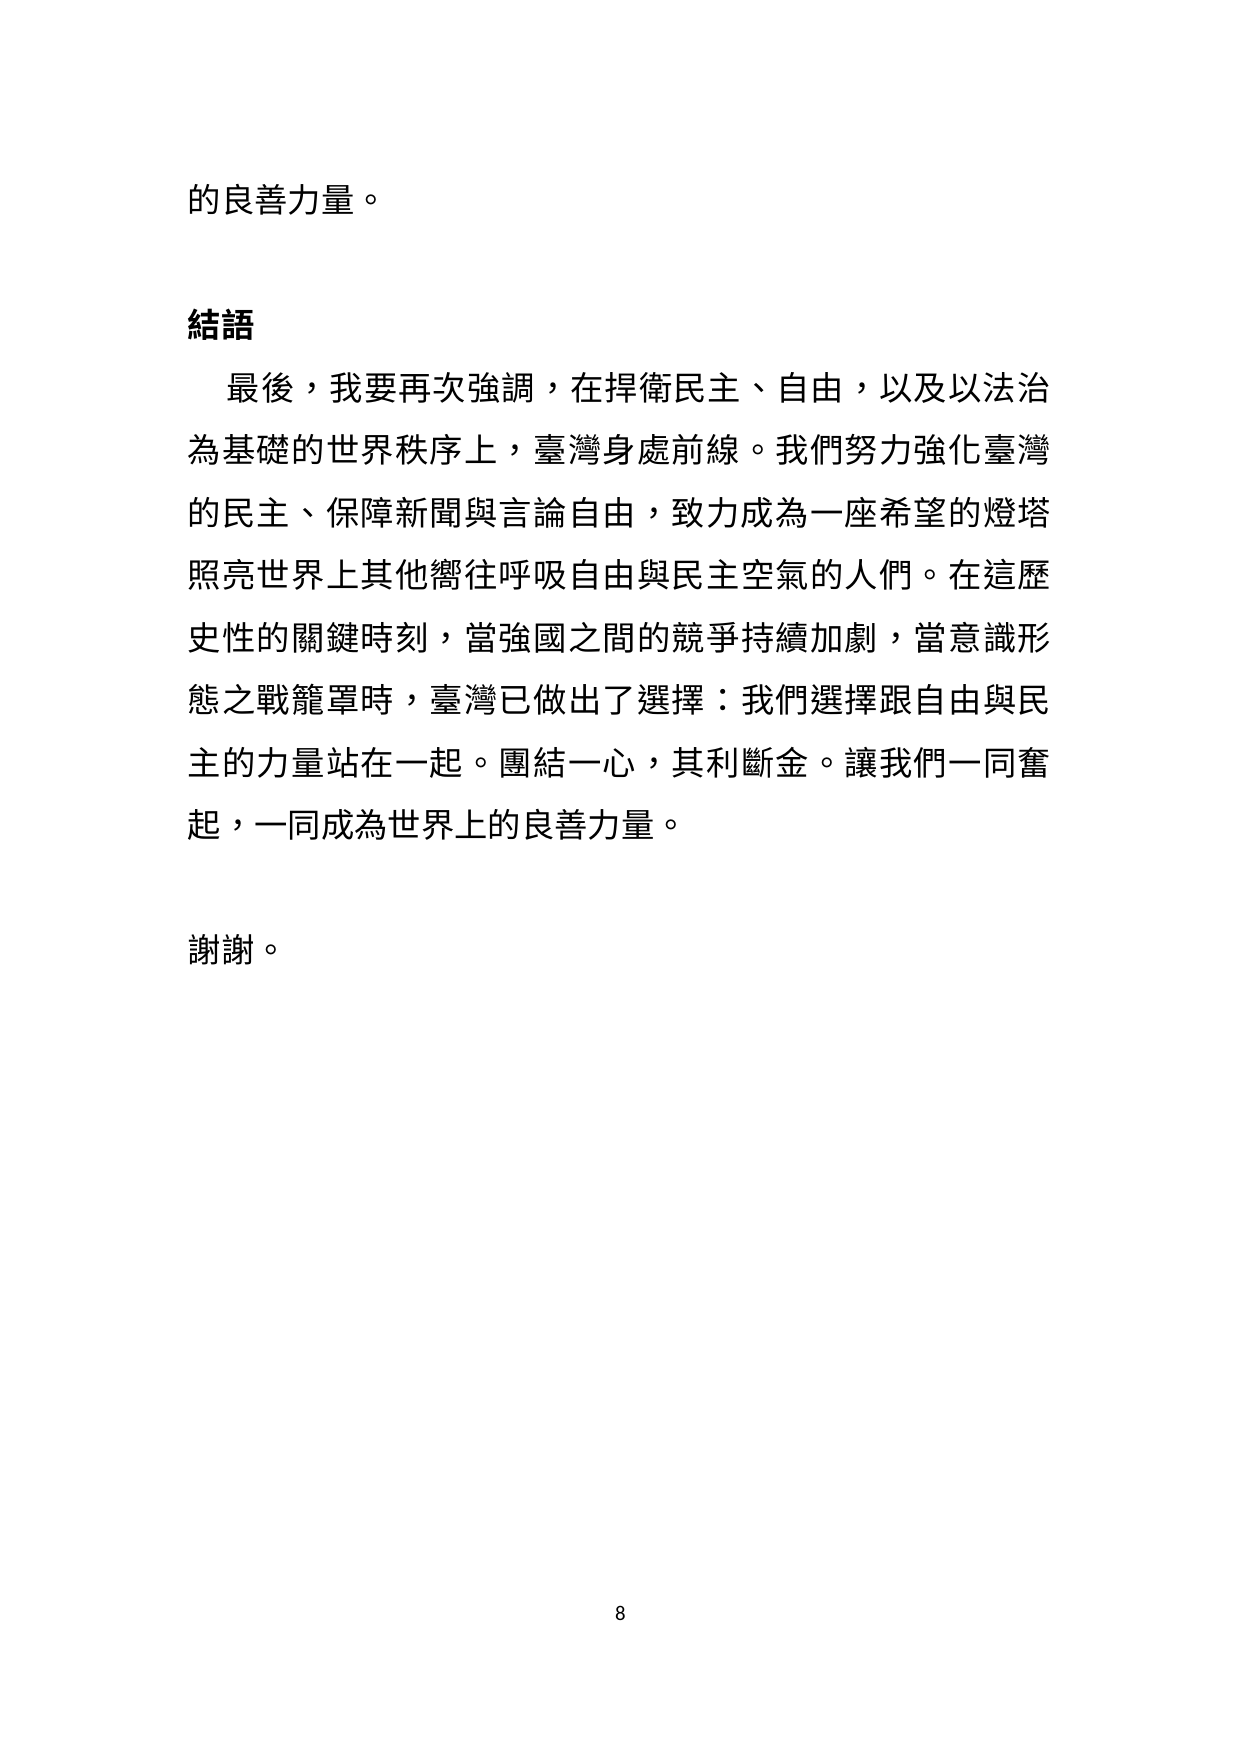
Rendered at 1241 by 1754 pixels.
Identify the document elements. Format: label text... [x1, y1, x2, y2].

text 結語 [187, 281, 1053, 344]
text 的良善力量。 [187, 156, 1053, 219]
text 謝謝。 [187, 906, 1053, 969]
text 最後，我要再次強調，在捍衛民主、自由，以及以法治為基礎的世界秩序上，臺灣身處前線。我們努力強化臺灣的民主、保障新聞與言論自由，致力成為一座希望的燈塔，照亮世界上其他嚮往呼吸自由與民主空氣的人們。在這歷史性的關鍵時刻，當強國之間的競爭持續加劇，當意識形態之戰籠罩時，臺灣已做出了選擇：我們選擇跟自由與民主的力量站在一起。團結一心，其利斷金。讓我們一同奮起，一同成為世界上的良善力量。 [187, 344, 1053, 844]
